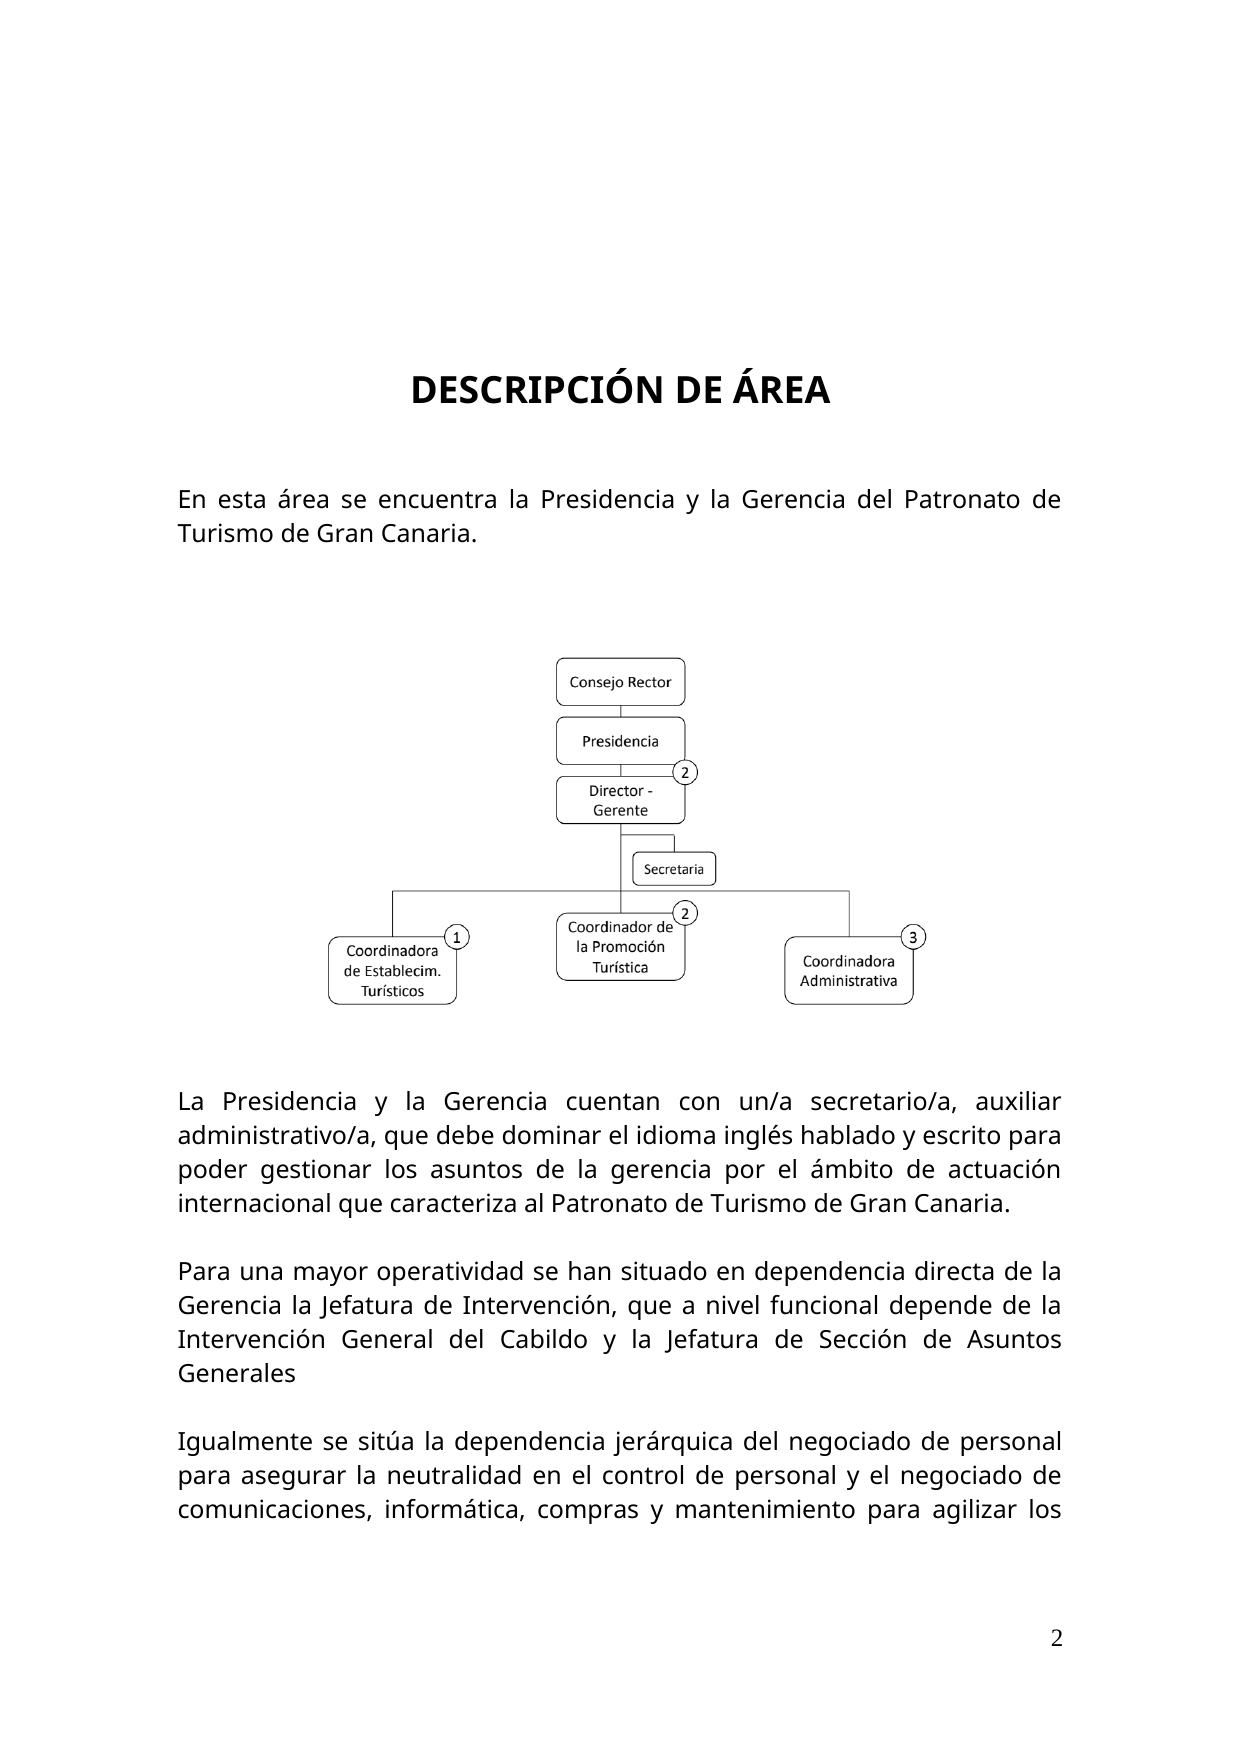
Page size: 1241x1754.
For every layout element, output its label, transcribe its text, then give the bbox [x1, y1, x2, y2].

text Igualmente se sitúa la dependencia jerárquica del negociado de personal para asegurar la neutralidad en el control de personal y el negociado de comunicaciones, informática, compras y mantenimiento para agilizar los [177, 1424, 1063, 1526]
text Para una mayor operatividad se han situado en dependencia directa de la Gerencia la Jefatura de Intervención, que a nivel funcional depende de la Intervención General del Cabildo y la Jefatura de Sección de Asuntos Generales [177, 1253, 1063, 1390]
subtitle DESCRIPCIÓN DE ÁREA [177, 363, 1063, 414]
text La Presidencia y la Gerencia cuentan con un/a secretario/a, auxiliar administrativo/a, que debe dominar el idioma inglés hablado y escrito para poder gestionar los asuntos de la gerencia por el ámbito de actuación internacional que caracteriza al Patronato de Turismo de Gran Canaria. [177, 1083, 1063, 1219]
text En esta área se encuentra la Presidencia y la Gerencia del Patronato de Turismo de Gran Canaria. [177, 482, 1063, 550]
